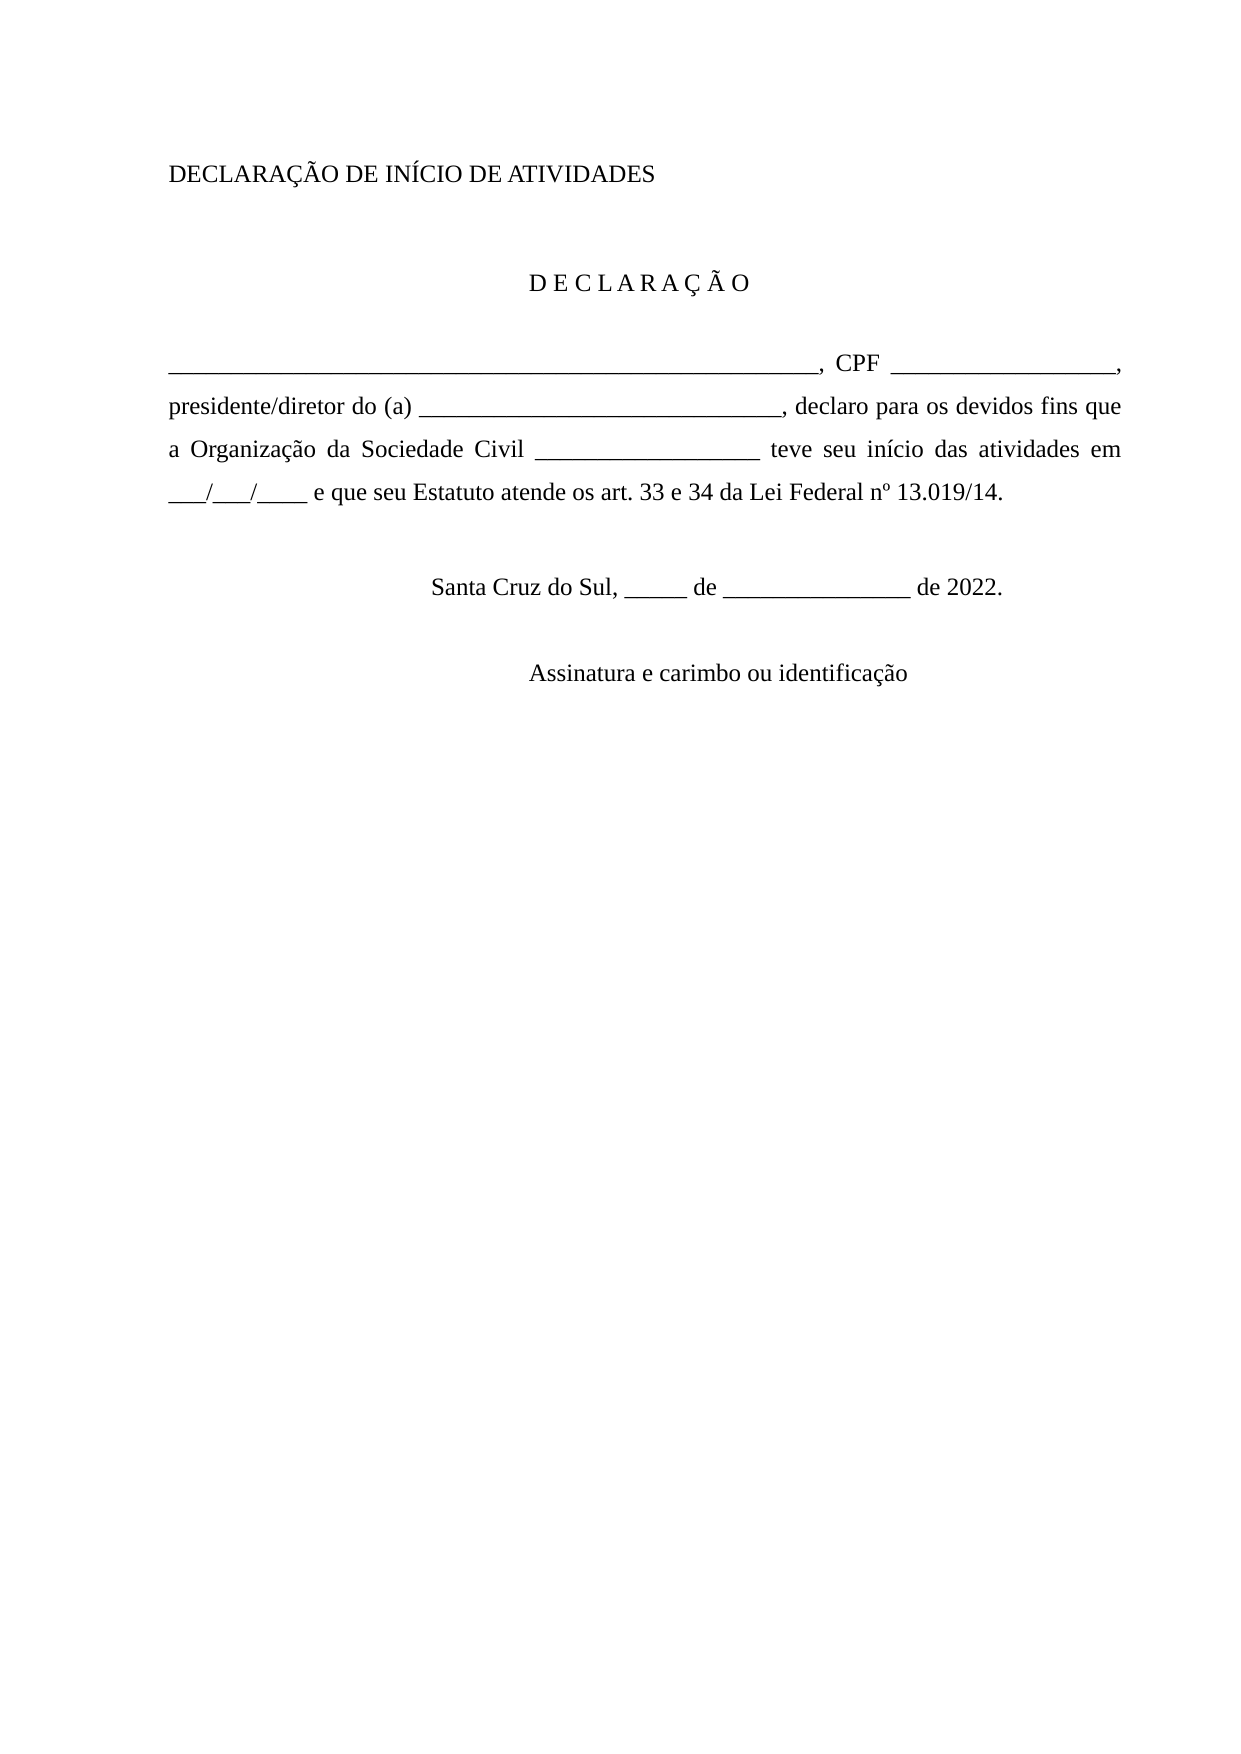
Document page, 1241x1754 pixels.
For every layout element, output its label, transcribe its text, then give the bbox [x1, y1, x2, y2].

text Santa Cruz do Sul, _____ de _______________ de 2022. [431, 572, 1122, 600]
text D E C L A R A Ç Ã O [529, 268, 1122, 296]
text Assinatura e carimbo ou identificação [435, 658, 1122, 687]
text DECLARAÇÃO DE INÍCIO DE ATIVIDADES [168, 159, 1122, 188]
text ____________________________________________________, CPF __________________, presidente/diretor do (a) _____________________________, declaro para os devidos fins que a Organização da Sociedade Civil __________________ teve seu início das atividades em ___/___/____ e que seu Estatuto atende os art. 33 e 34 da Lei Federal nº 13.019/14. [168, 348, 1122, 506]
